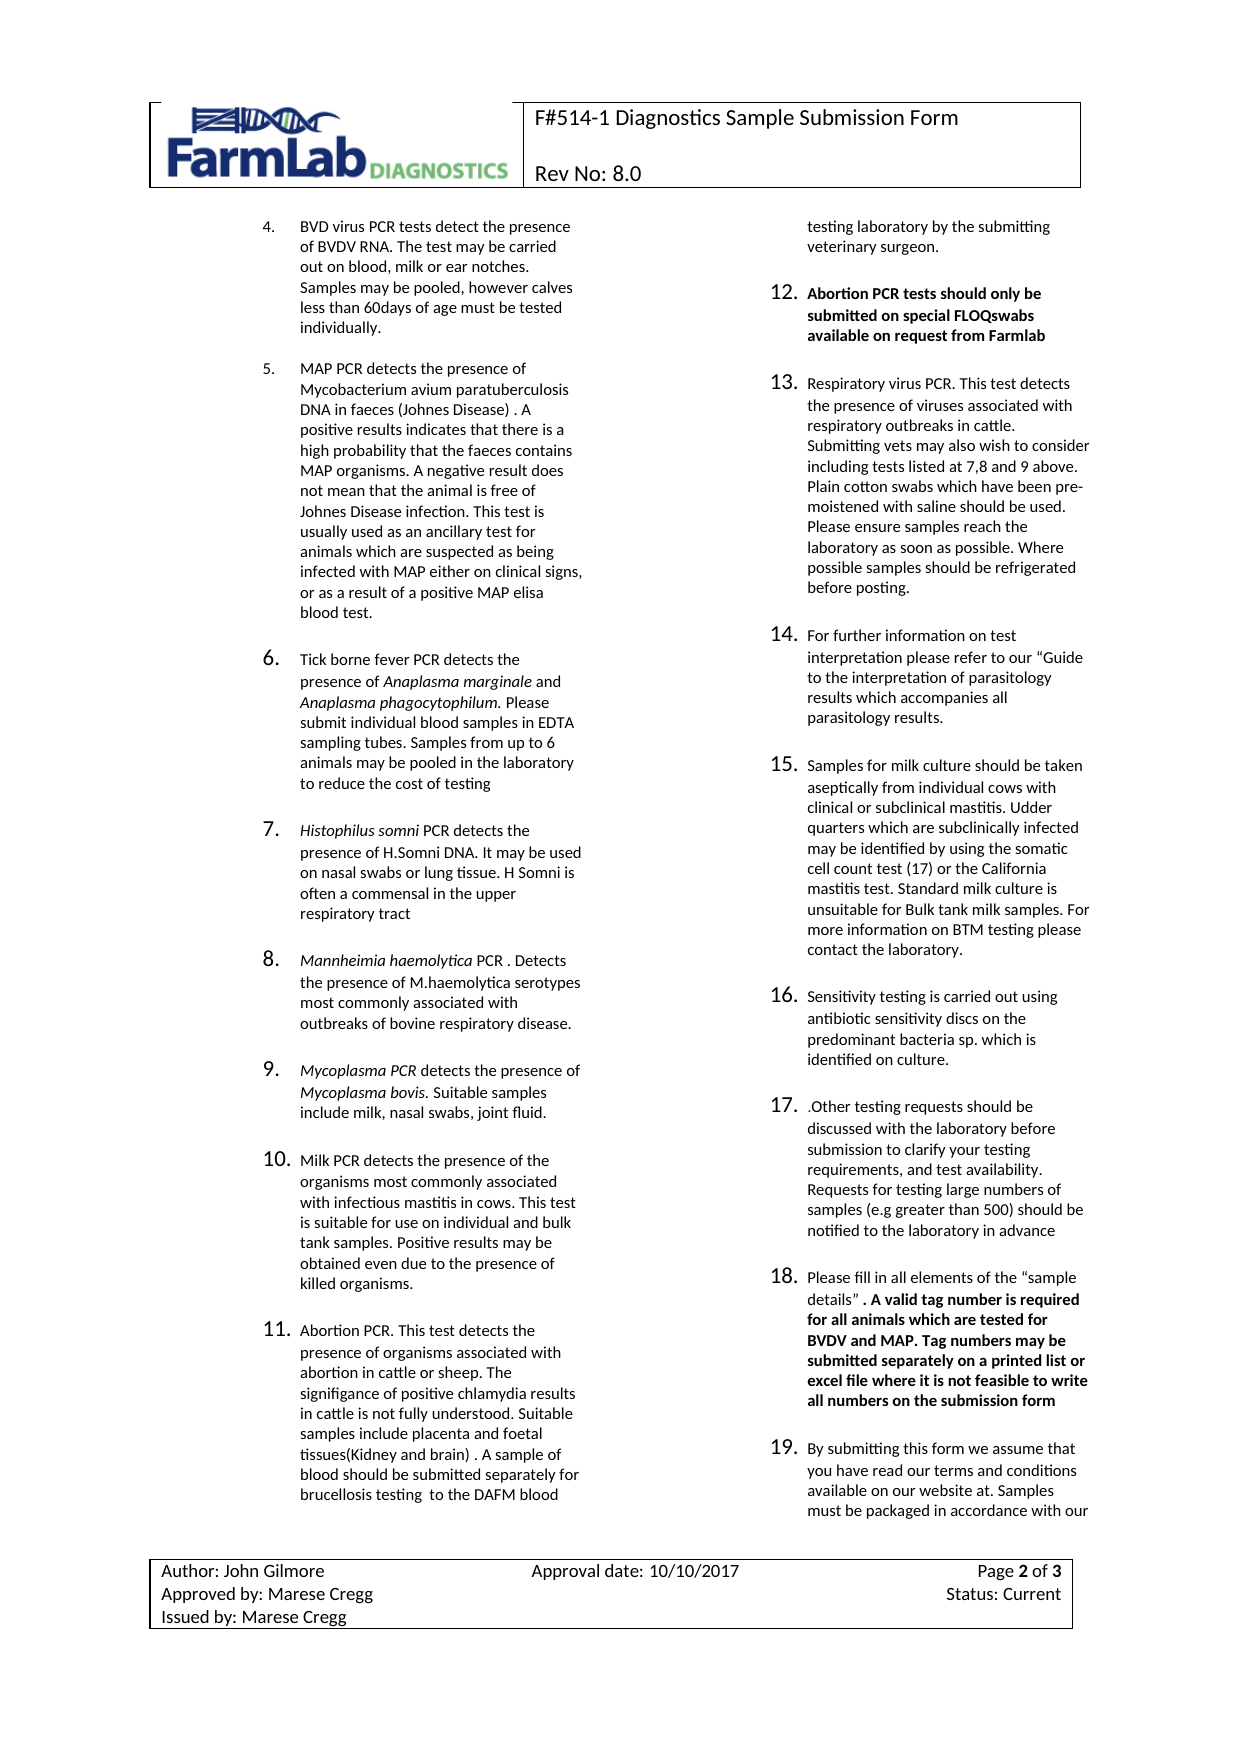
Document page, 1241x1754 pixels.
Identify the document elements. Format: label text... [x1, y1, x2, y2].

list Abortion PCR tests should only be submitted on special FLOQswabs available on request from Farmlab [769, 277, 1090, 346]
list Samples for milk culture should be taken aseptically from individual cows with clinical or subclinical mastitis. Udder quarters which are subclinically infected may be identified by using the somatic cell count test (17) or the California mastitis test. Standard milk culture is unsuitable for Bulk tank milk samples. For more information on BTM testing please contact the laboratory. [769, 749, 1090, 960]
list Milk PCR detects the presence of the organisms most commonly associated with infectious mastitis in cows. This test is suitable for use on individual and bulk tank samples. Positive results may be obtained even due to the presence of killed organisms. [262, 1144, 583, 1293]
list By submitting this form we assume that you have read our terms and conditions available on our website at. Samples must be packaged in accordance with our [769, 1432, 1090, 1521]
list Histophilus somni PCR detects the presence of H.Somni DNA. It may be used on nasal swabs or lung tissue. H Somni is often a commensal in the upper respiratory tract [262, 814, 583, 923]
list Please fill in all elements of the “sample details” . A valid tag number is required for all animals which are tested for BVDV and MAP. Tag numbers may be submitted separately on a printed list or excel file where it is not feasible to write all numbers on the submission form [769, 1261, 1090, 1411]
list For further information on test interpretation please refer to our “Guide to the interpretation of parasitology results which accompanies all parasitology results. [769, 619, 1090, 728]
list BVD virus PCR tests detect the presence of BVDV RNA. The test may be carried out on blood, milk or ear notches. Samples may be pooled, however calves less than 60days of age must be tested individually. [262, 216, 583, 338]
list .Other testing requests should be discussed with the laboratory before submission to clarify your testing requirements, and test availability. Requests for testing large numbers of samples (e.g greater than 500) should be notified to the laboratory in advance [769, 1090, 1090, 1240]
list MAP PCR detects the presence of Mycobacterium avium paratuberculosis DNA in faeces (Johnes Disease) . A positive results indicates that there is a high probability that the faeces contains MAP organisms. A negative result does not mean that the animal is free of Johnes Disease infection. This test is usually used as an ancillary test for animals which are suspected as being infected with MAP either on clinical signs, or as a result of a positive MAP elisa blood test. [262, 359, 583, 623]
list Tick borne fever PCR detects the presence of Anaplasma marginale and Anaplasma phagocytophilum. Please submit individual blood samples in EDTA sampling tubes. Samples from up to 6 animals may be pooled in the laboratory to reduce the cost of testing [262, 643, 583, 793]
list testing laboratory by the submitting veterinary surgeon. [769, 216, 1090, 257]
list Mannheimia haemolytica PCR . Detects the presence of M.haemolytica serotypes most commonly associated with outbreaks of bovine respiratory disease. [262, 944, 583, 1033]
list Respiratory virus PCR. This test detects the presence of viruses associated with respiratory outbreaks in cattle. Submitting vets may also wish to consider including tests listed at 7,8 and 9 above. Plain cotton swabs which have been pre-moistened with saline should be used. Please ensure samples reach the laboratory as soon as possible. Where possible samples should be refrigerated before posting. [769, 367, 1090, 598]
list Mycoplasma PCR detects the presence of Mycoplasma bovis. Suitable samples include milk, nasal swabs, joint fluid. [262, 1054, 583, 1123]
list Abortion PCR. This test detects the presence of organisms associated with abortion in cattle or sheep. The signifigance of positive chlamydia results in cattle is not fully understood. Suitable samples include placenta and foetal tissues(Kidney and brain) . A sample of blood should be submitted separately for brucellosis testing to the DAFM blood [262, 1314, 583, 1505]
list Sensitivity testing is carried out using antibiotic sensitivity discs on the predominant bacteria sp. which is identified on culture. [769, 981, 1090, 1069]
